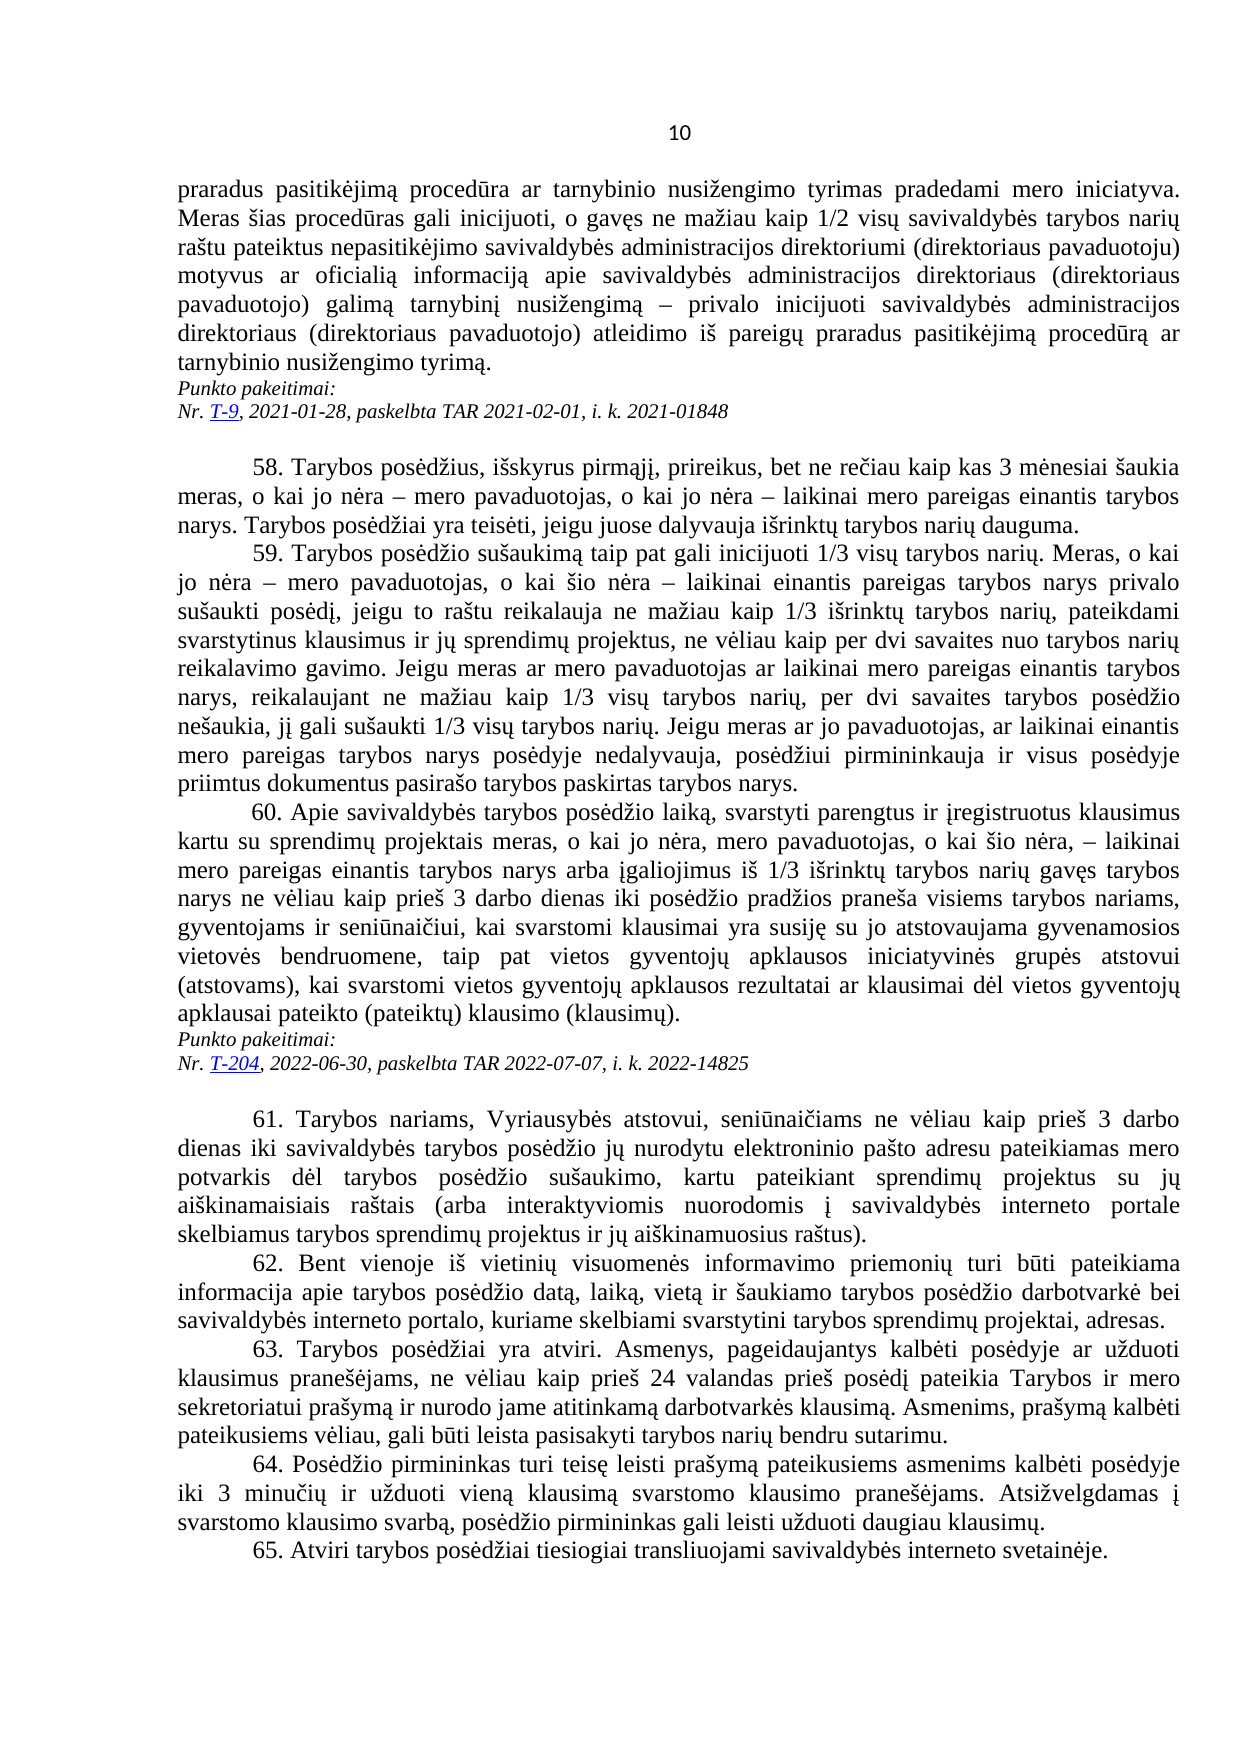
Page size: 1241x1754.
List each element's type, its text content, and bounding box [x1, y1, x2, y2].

text Nr. T-204, 2022-06-30, paskelbta TAR 2022-07-07, i. k. 2022-14825 [177, 1051, 1181, 1075]
text Punkto pakeitimai: [177, 375, 1181, 399]
text 60. Apie savivaldybės tarybos posėdžio laiką, svarstyti parengtus ir įregistruotus klausimus kartu su sprendimų projektais meras, o kai jo nėra, mero pavaduotojas, o kai šio nėra, – laikinai mero pareigas einantis tarybos narys arba įgaliojimus iš 1/3 išrinktų tarybos narių gavęs tarybos narys ne vėliau kaip prieš 3 darbo dienas iki posėdžio pradžios praneša visiems tarybos nariams, gyventojams ir seniūnaičiui, kai svarstomi klausimai yra susiję su jo atstovaujama gyvenamosios vietovės bendruomene, taip pat vietos gyventojų apklausos iniciatyvinės grupės atstovui (atstovams), kai svarstomi vietos gyventojų apklausos rezultatai ar klausimai dėl vietos gyventojų apklausai pateikto (pateiktų) klausimo (klausimų). [177, 797, 1181, 1027]
text Punkto pakeitimai: [177, 1027, 1181, 1051]
text 64. Posėdžio pirmininkas turi teisę leisti prašymą pateikusiems asmenims kalbėti posėdyje iki 3 minučių ir užduoti vieną klausimą svarstomo klausimo pranešėjams. Atsižvelgdamas į svarstomo klausimo svarbą, posėdžio pirmininkas gali leisti užduoti daugiau klausimų. [177, 1449, 1181, 1535]
text 59. Tarybos posėdžio sušaukimą taip pat gali inicijuoti 1/3 visų tarybos narių. Meras, o kai jo nėra – mero pavaduotojas, o kai šio nėra – laikinai einantis pareigas tarybos narys privalo sušaukti posėdį, jeigu to raštu reikalauja ne mažiau kaip 1/3 išrinktų tarybos narių, pateikdami svarstytinus klausimus ir jų sprendimų projektus, ne vėliau kaip per dvi savaites nuo tarybos narių reikalavimo gavimo. Jeigu meras ar mero pavaduotojas ar laikinai mero pareigas einantis tarybos narys, reikalaujant ne mažiau kaip 1/3 visų tarybos narių, per dvi savaites tarybos posėdžio nešaukia, jį gali sušaukti 1/3 visų tarybos narių. Jeigu meras ar jo pavaduotojas, ar laikinai einantis mero pareigas tarybos narys posėdyje nedalyvauja, posėdžiui pirmininkauja ir visus posėdyje priimtus dokumentus pasirašo tarybos paskirtas tarybos narys. [177, 538, 1181, 797]
text praradus pasitikėjimą procedūra ar tarnybinio nusižengimo tyrimas pradedami mero iniciatyva. Meras šias procedūras gali inicijuoti, o gavęs ne mažiau kaip 1/2 visų savivaldybės tarybos narių raštu pateiktus nepasitikėjimo savivaldybės administracijos direktoriumi (direktoriaus pavaduotoju) motyvus ar oficialią informaciją apie savivaldybės administracijos direktoriaus (direktoriaus pavaduotojo) galimą tarnybinį nusižengimą – privalo inicijuoti savivaldybės administracijos direktoriaus (direktoriaus pavaduotojo) atleidimo iš pareigų praradus pasitikėjimą procedūrą ar tarnybinio nusižengimo tyrimą. [177, 174, 1181, 375]
text 58. Tarybos posėdžius, išskyrus pirmąjį, prireikus, bet ne rečiau kaip kas 3 mėnesiai šaukia meras, o kai jo nėra – mero pavaduotojas, o kai jo nėra – laikinai mero pareigas einantis tarybos narys. Tarybos posėdžiai yra teisėti, jeigu juose dalyvauja išrinktų tarybos narių dauguma. [177, 452, 1181, 538]
text Nr. T-9, 2021-01-28, paskelbta TAR 2021-02-01, i. k. 2021-01848 [177, 399, 1181, 423]
text 63. Tarybos posėdžiai yra atviri. Asmenys, pageidaujantys kalbėti posėdyje ar užduoti klausimus pranešėjams, ne vėliau kaip prieš 24 valandas prieš posėdį pateikia Tarybos ir mero sekretoriatui prašymą ir nurodo jame atitinkamą darbotvarkės klausimą. Asmenims, prašymą kalbėti pateikusiems vėliau, gali būti leista pasisakyti tarybos narių bendru sutarimu. [177, 1334, 1181, 1449]
text 65. Atviri tarybos posėdžiai tiesiogiai transliuojami savivaldybės interneto svetainėje. [177, 1535, 1181, 1564]
text 62. Bent vienoje iš vietinių visuomenės informavimo priemonių turi būti pateikiama informacija apie tarybos posėdžio datą, laiką, vietą ir šaukiamo tarybos posėdžio darbotvarkė bei savivaldybės interneto portalo, kuriame skelbiami svarstytini tarybos sprendimų projektai, adresas. [177, 1248, 1181, 1334]
text 61. Tarybos nariams, Vyriausybės atstovui, seniūnaičiams ne vėliau kaip prieš 3 darbo dienas iki savivaldybės tarybos posėdžio jų nurodytu elektroninio pašto adresu pateikiamas mero potvarkis dėl tarybos posėdžio sušaukimo, kartu pateikiant sprendimų projektus su jų aiškinamaisiais raštais (arba interaktyviomis nuorodomis į savivaldybės interneto portale skelbiamus tarybos sprendimų projektus ir jų aiškinamuosius raštus). [177, 1104, 1181, 1248]
